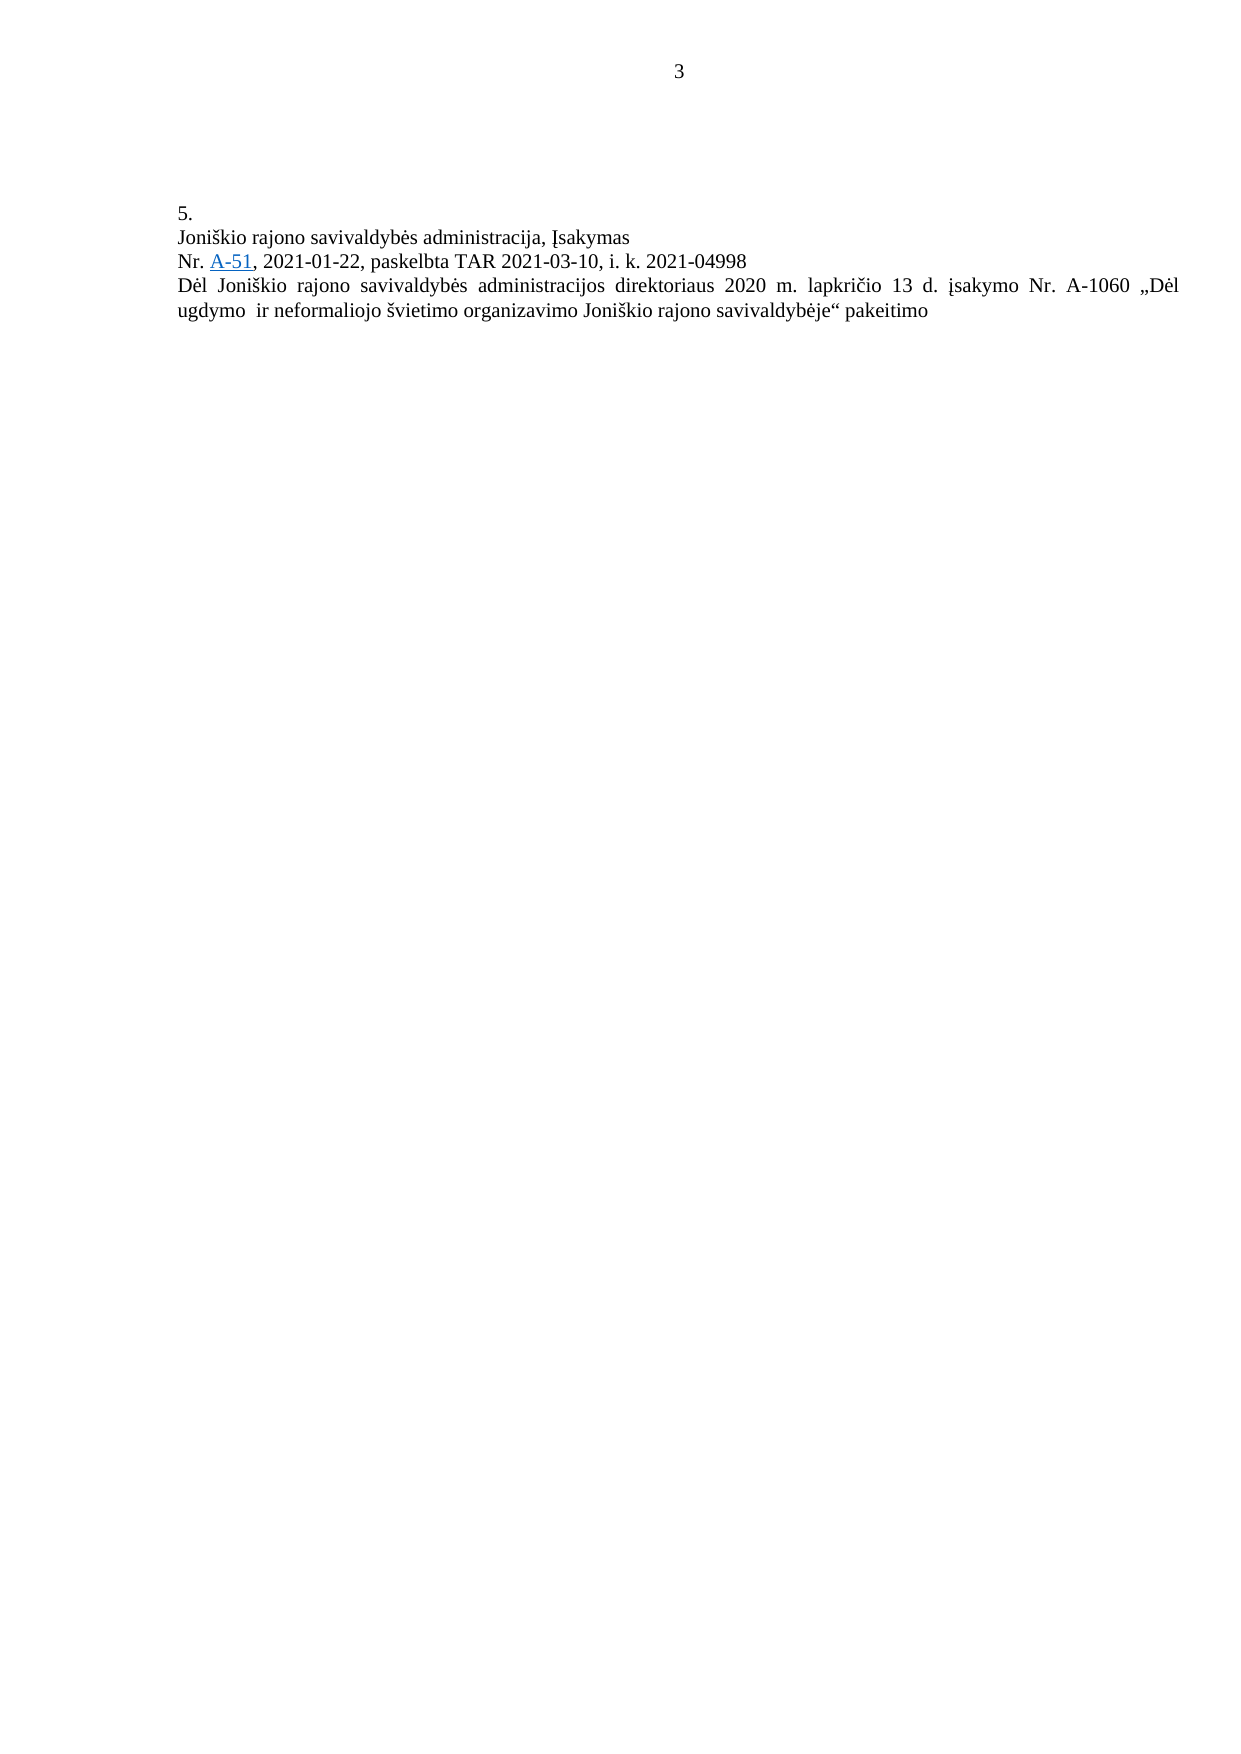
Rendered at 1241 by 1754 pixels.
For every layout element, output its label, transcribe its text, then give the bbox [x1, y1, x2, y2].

text Nr. A-51, 2021-01-22, paskelbta TAR 2021-03-10, i. k. 2021-04998 [177, 249, 1181, 273]
text 5. [177, 201, 1181, 225]
text Dėl Joniškio rajono savivaldybės administracijos direktoriaus 2020 m. lapkričio 13 d. įsakymo Nr. A-1060 „Dėl ugdymo ir neformaliojo švietimo organizavimo Joniškio rajono savivaldybėje“ pakeitimo [177, 273, 1181, 322]
text Joniškio rajono savivaldybės administracija, Įsakymas [177, 225, 1181, 249]
